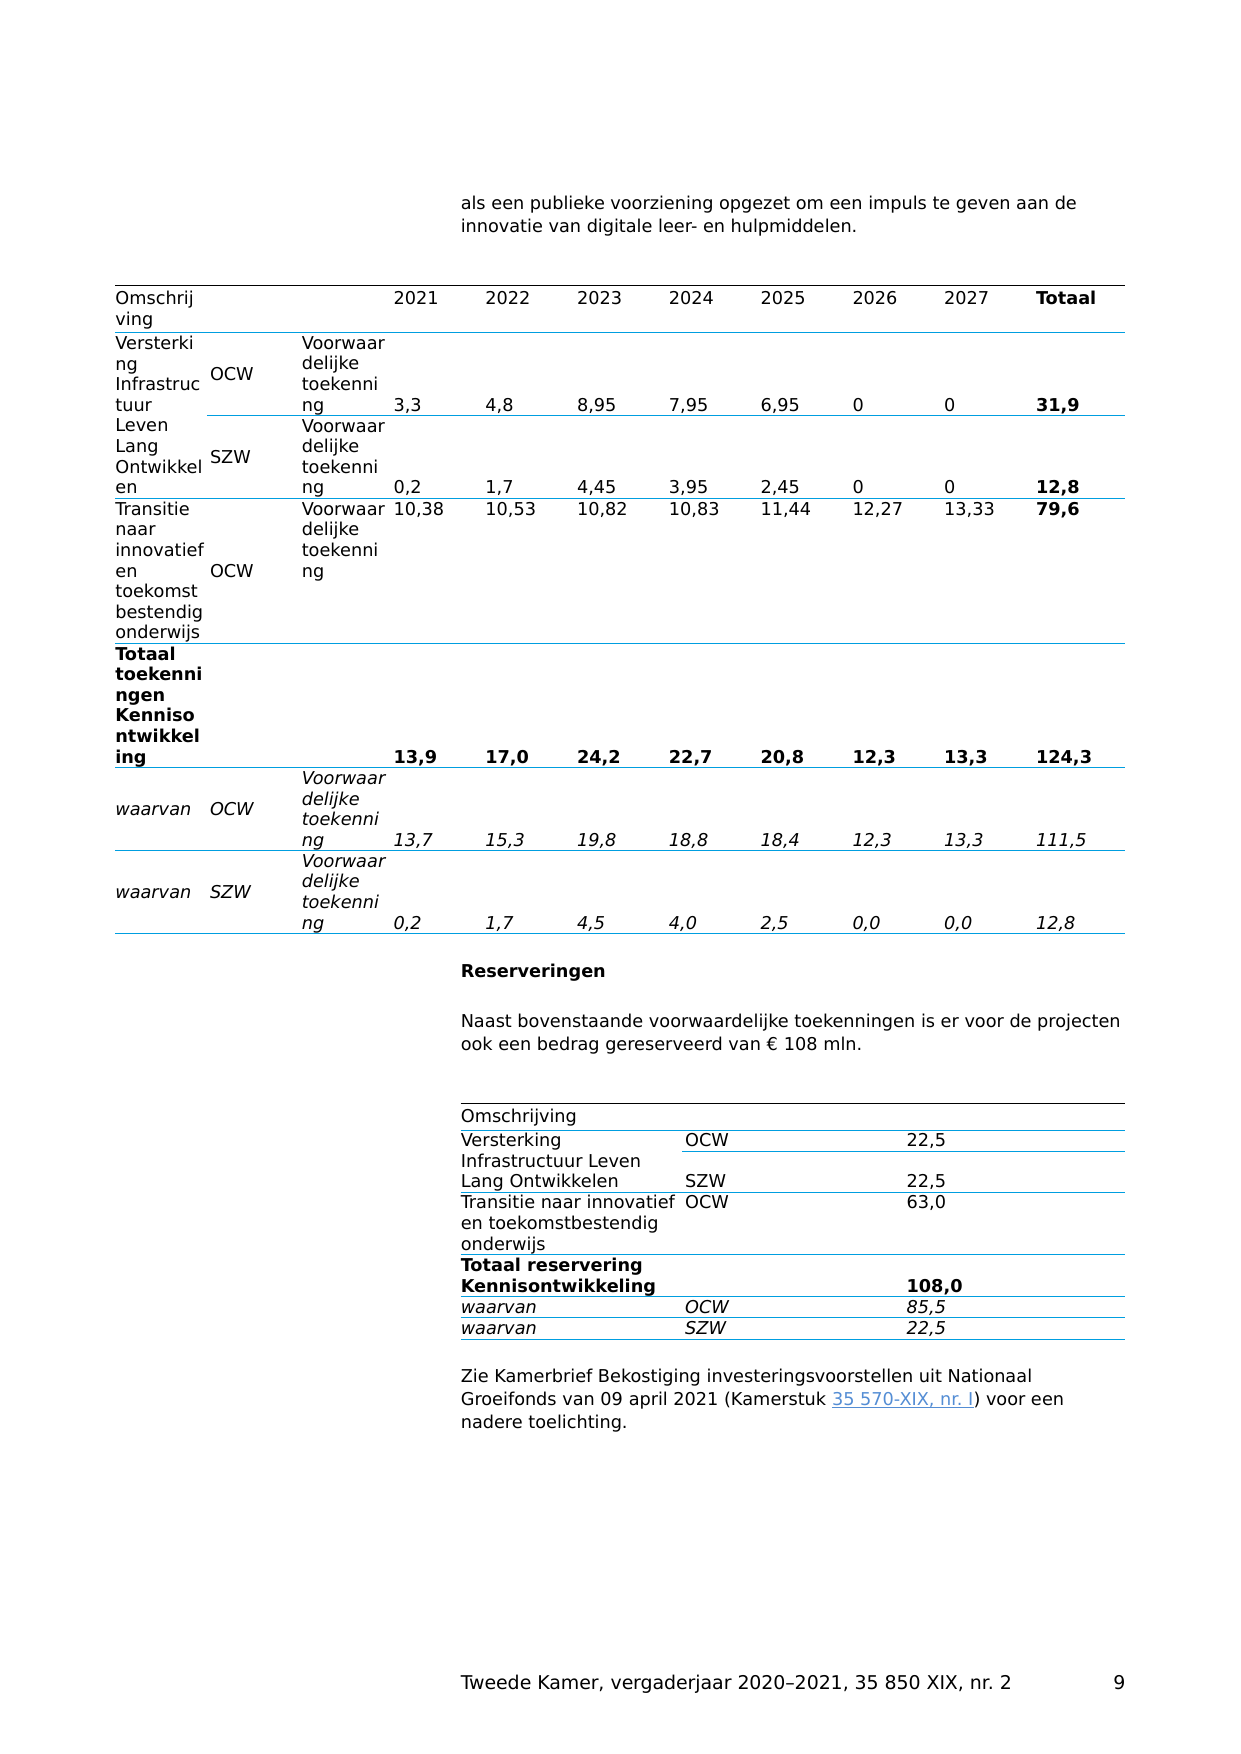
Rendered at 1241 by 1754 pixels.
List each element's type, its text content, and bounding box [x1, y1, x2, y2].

table_cell 2,5 [758, 851, 849, 933]
table_cell [682, 1104, 903, 1129]
table_cell SZW [682, 1152, 903, 1192]
table_cell waarvan [461, 1297, 682, 1317]
table_cell 2026 [849, 286, 941, 332]
table_cell Voorwaardelijke toekenning [299, 851, 390, 933]
table_cell Voorwaardelijke toekenning [299, 333, 390, 415]
table_cell OCW [682, 1193, 903, 1254]
table_cell 19,8 [574, 768, 666, 850]
table_cell 22,7 [666, 644, 757, 767]
table_cell 2021 [390, 286, 482, 332]
table_cell 2,45 [758, 416, 849, 498]
table_cell OCW [682, 1131, 903, 1151]
table_cell 63,0 [904, 1193, 1125, 1254]
table_cell 13,9 [390, 644, 482, 767]
table_cell 10,82 [574, 499, 666, 643]
table_cell [207, 644, 299, 767]
table_header Tabel 6 Reserveringen Kennisontwikkeling (bedragen x € 1 mln) [461, 1078, 1125, 1103]
table_cell 4,5 [574, 851, 666, 933]
table_cell SZW [207, 416, 299, 498]
table_cell waarvan [115, 768, 207, 850]
table_cell 11,44 [758, 499, 849, 643]
table_cell [207, 286, 299, 332]
table_cell 12,27 [849, 499, 941, 643]
table_cell [299, 286, 390, 332]
table_cell 2023 [574, 286, 666, 332]
table_cell 24,2 [574, 644, 666, 767]
table_cell 13,33 [941, 499, 1033, 643]
text Naast bovenstaande voorwaardelijke toekenningen is er voor de projecten ook een bedrag gereserveerd van € 108 mln. [461, 1009, 1125, 1055]
table_cell Voorwaardelijke toekenning [299, 768, 390, 850]
table_cell 6,95 [758, 333, 849, 415]
table_cell waarvan [115, 851, 207, 933]
table_cell 20,8 [758, 644, 849, 767]
table_cell [682, 1255, 903, 1296]
table_cell 18,4 [758, 768, 849, 850]
table_cell 3,95 [666, 416, 757, 498]
table_cell 10,38 [390, 499, 482, 643]
table_cell 124,3 [1033, 644, 1125, 767]
table_cell [299, 644, 390, 767]
table_cell 10,83 [666, 499, 757, 643]
table_cell 2024 [666, 286, 757, 332]
table_cell OCW [207, 768, 299, 850]
table_cell 0 [849, 333, 941, 415]
table_cell 1,7 [482, 416, 574, 498]
table_cell 13,3 [941, 644, 1033, 767]
table_cell Versterking Infrastructuur Leven Lang Ontwikkelen [115, 333, 207, 498]
table_cell Totaal toekenningen Kennisontwikkeling [115, 644, 207, 767]
table_cell 85,5 [904, 1297, 1125, 1317]
table_cell 0,0 [849, 851, 941, 933]
table_cell 2022 [482, 286, 574, 332]
table_cell 12,8 [1033, 416, 1125, 498]
table_cell 31,9 [1033, 333, 1125, 415]
table_cell 7,95 [666, 333, 757, 415]
table_cell SZW [207, 851, 299, 933]
table_cell 0,0 [941, 851, 1033, 933]
table_cell 0,2 [390, 416, 482, 498]
table_cell 111,5 [1033, 768, 1125, 850]
table_cell Transitie naar innovatief en toekomstbestendig onderwijs [115, 499, 207, 643]
text als een publieke voorziening opgezet om een impuls te geven aan de innovatie van digitale leer- en hulpmiddelen. [461, 191, 1125, 237]
table_cell 4,45 [574, 416, 666, 498]
table_cell 10,53 [482, 499, 574, 643]
table_cell 2027 [941, 286, 1033, 332]
table_cell Transitie naar innovatief en toekomstbestendig onderwijs [461, 1193, 682, 1254]
table_cell OCW [207, 499, 299, 643]
table_cell OCW [682, 1297, 903, 1317]
table_cell 0,2 [390, 851, 482, 933]
table_cell 1,7 [482, 851, 574, 933]
table_cell 4,8 [482, 333, 574, 415]
table_cell 4,0 [666, 851, 757, 933]
table_cell 0 [941, 333, 1033, 415]
table_cell Totaal [1033, 286, 1125, 332]
table_cell Omschrijving [461, 1104, 682, 1129]
table_cell 12,3 [849, 768, 941, 850]
table_cell 13,7 [390, 768, 482, 850]
table_cell OCW [207, 333, 299, 415]
table_cell 79,6 [1033, 499, 1125, 643]
table_cell Voorwaardelijke toekenning [299, 416, 390, 498]
table_cell Voorwaardelijke toekenning [299, 499, 390, 643]
table_cell 0 [849, 416, 941, 498]
text Reserveringen [461, 959, 1125, 982]
table_cell 15,3 [482, 768, 574, 850]
table_cell 22,5 [904, 1131, 1125, 1151]
table_header Tabel 5 NGF-projecten Kennisontwikkeling (bedragen x € 1 mln) [115, 260, 1125, 284]
table_cell [904, 1104, 1125, 1129]
table_cell 108,0 [904, 1255, 1125, 1296]
text Zie Kamerbrief Bekostiging investeringsvoorstellen uit Nationaal Groeifonds van 09 april 2021 (Kamerstuk 35 570-XIX, nr. I) voor een nadere toelichting. [461, 1364, 1125, 1433]
table_cell Omschrijving [115, 286, 207, 332]
table_cell 18,8 [666, 768, 757, 850]
table_cell 8,95 [574, 333, 666, 415]
table_cell 0 [941, 416, 1033, 498]
table_cell waarvan [461, 1318, 682, 1338]
table_cell 17,0 [482, 644, 574, 767]
table_cell SZW [682, 1318, 903, 1338]
table_cell 22,5 [904, 1318, 1125, 1338]
table_cell Versterking Infrastructuur Leven Lang Ontwikkelen [461, 1131, 682, 1192]
table_cell 12,8 [1033, 851, 1125, 933]
table_cell 13,3 [941, 768, 1033, 850]
table_cell 3,3 [390, 333, 482, 415]
table_cell 22,5 [904, 1152, 1125, 1192]
table_cell Totaal reservering Kennisontwikkeling [461, 1255, 682, 1296]
table_cell 12,3 [849, 644, 941, 767]
table_cell 2025 [758, 286, 849, 332]
